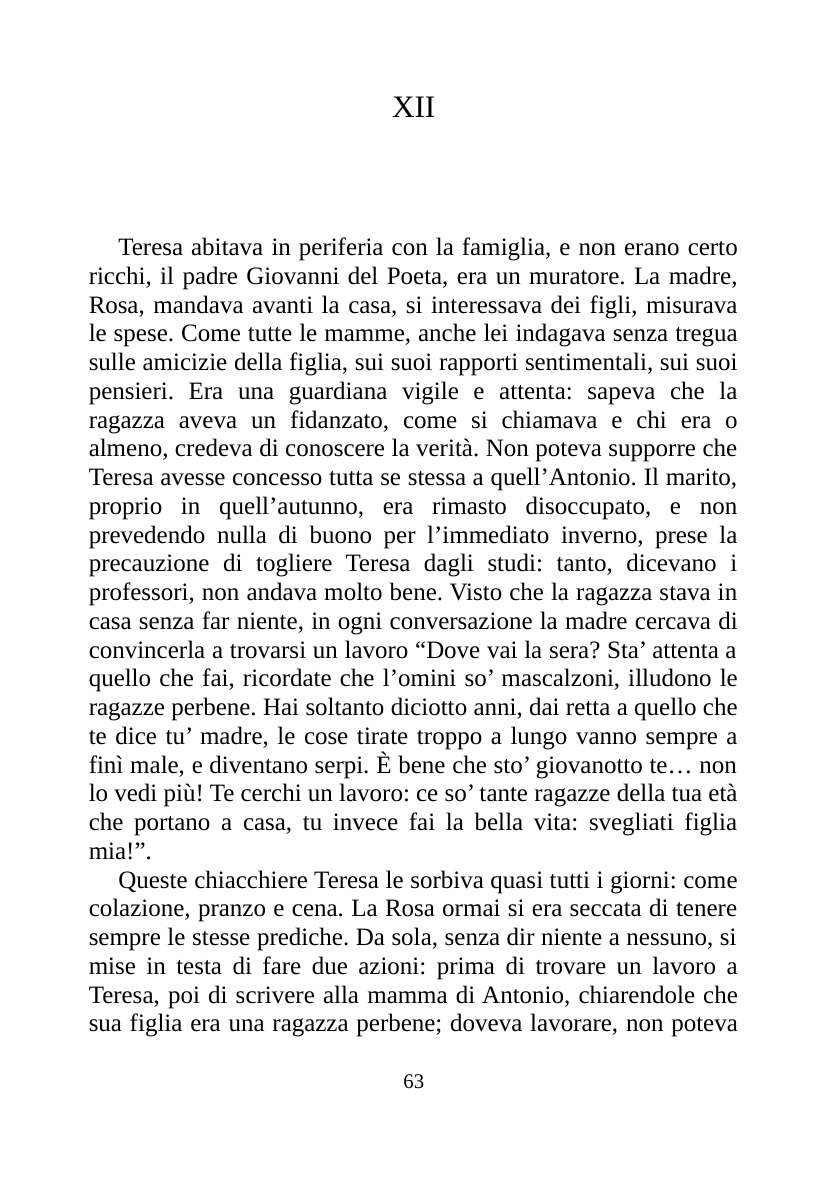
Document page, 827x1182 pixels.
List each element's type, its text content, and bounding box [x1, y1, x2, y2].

text Queste chiacchiere Teresa le sorbiva quasi tutti i giorni: come colazione, pranzo e cena. La Rosa ormai si era seccata di tenere sempre le stesse prediche. Da sola, senza dir niente a nessuno, si mise in testa di fare due azioni: prima di trovare un lavoro a Teresa, poi di scrivere alla mamma di Antonio, chiarendole che sua figlia era una ragazza perbene; doveva lavorare, non poteva [88, 865, 738, 1037]
text Teresa abitava in periferia con la famiglia, e non erano certo ricchi, il padre Giovanni del Poeta, era un muratore. La madre, Rosa, mandava avanti la casa, si interessava dei figli, misurava le spese. Come tutte le mamme, anche lei indagava senza tregua sulle amicizie della figlia, sui suoi rapporti sentimentali, sui suoi pensieri. Era una guardiana vigile e attenta: sapeva che la ragazza aveva un fidanzato, come si chiamava e chi era o almeno, credeva di conoscere la verità. Non poteva supporre che Teresa avesse concesso tutta se stessa a quell’Antonio. Il marito, proprio in quell’autunno, era rimasto disoccupato, e non prevedendo nulla di buono per l’immediato inverno, prese la precauzione di togliere Teresa dagli studi: tanto, dicevano i professori, non andava molto bene. Visto che la ragazza stava in casa senza far niente, in ogni conversazione la madre cercava di convincerla a trovarsi un lavoro “Dove vai la sera? Sta’ attenta a quello che fai, ricordate che l’omini so’ mascalzoni, illudono le ragazze perbene. Hai soltanto diciotto anni, dai retta a quello che te dice tu’ madre, le cose tirate troppo a lungo vanno sempre a finì male, e diventano serpi. È bene che sto’ giovanotto te… non lo vedi più! Te cerchi un lavoro: ce so’ tante ragazze della tua età che portano a casa, tu invece fai la bella vita: svegliati figlia mia!”. [88, 232, 738, 865]
subtitle XII [88, 88, 738, 124]
